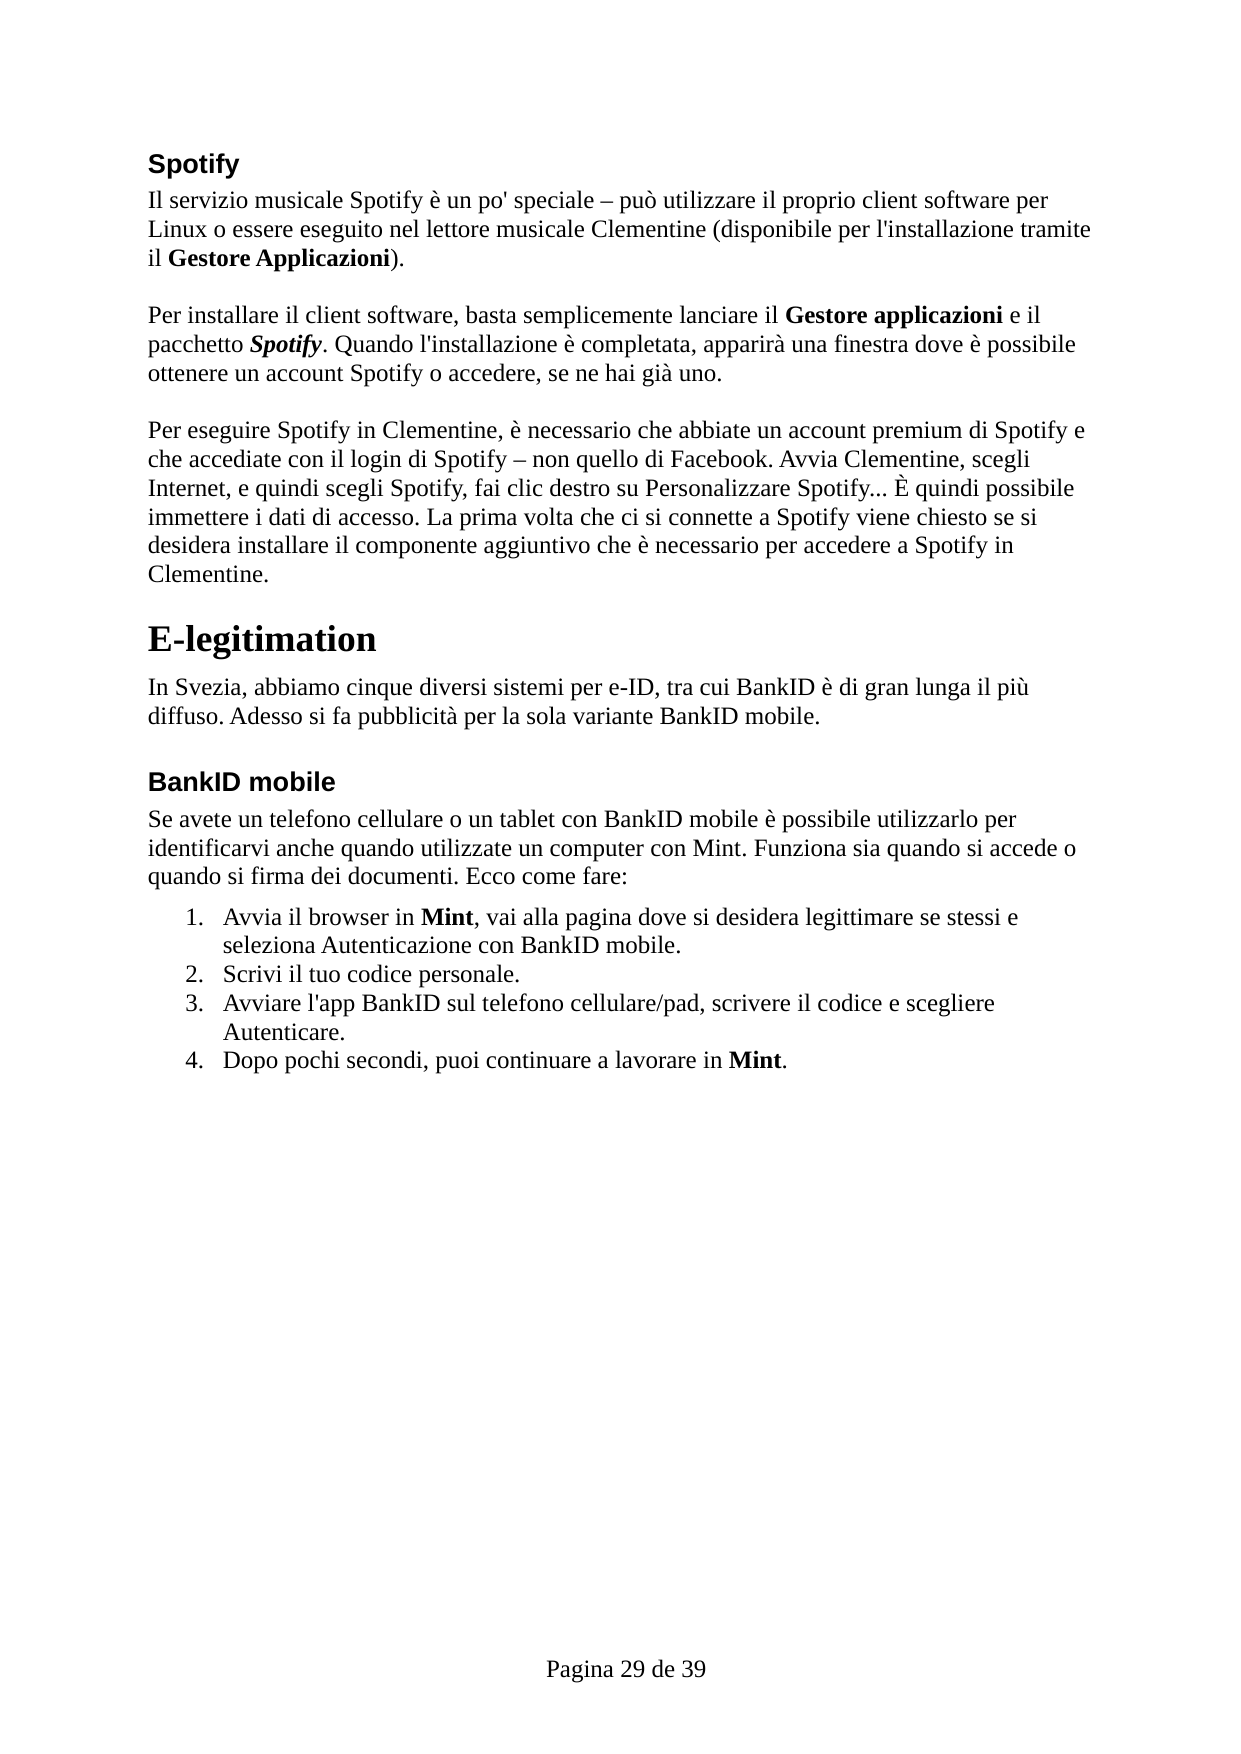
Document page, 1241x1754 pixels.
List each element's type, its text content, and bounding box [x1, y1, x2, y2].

text Se avete un telefono cellulare o un tablet con BankID mobile è possibile utilizzarlo per identificarvi anche quando utilizzate un computer con Mint. Funziona sia quando si accede o quando si firma dei documenti. Ecco come fare: [148, 804, 1104, 890]
list Avviare l'app BankID sul telefono cellulare/pad, scrivere il codice e scegliere Autenticare. [185, 988, 1104, 1046]
text Il servizio musicale Spotify è un po' speciale – può utilizzare il proprio client software per Linux o essere eseguito nel lettore musicale Clementine (disponibile per l'installazione tramite il Gestore Applicazioni). [148, 185, 1104, 272]
list Avvia il browser in Mint, vai alla pagina dove si desidera legittimare se stessi e seleziona Autenticazione con BankID mobile. [185, 902, 1104, 959]
list Dopo pochi secondi, puoi continuare a lavorare in Mint. [185, 1046, 1104, 1074]
text Per eseguire Spotify in Clementine, è necessario che abbiate un account premium di Spotify e che accediate con il login di Spotify – non quello di Facebook. Avvia Clementine, scegli Internet, e quindi scegli Spotify, fai clic destro su Personalizzare Spotify... È quindi possibile immettere i dati di accesso. La prima volta che ci si connette a Spotify viene chiesto se si desidera installare il componente aggiuntivo che è necessario per accedere a Spotify in Clementine. [148, 415, 1104, 588]
text In Svezia, abbiamo cinque diversi sistemi per e-ID, tra cui BankID è di gran lunga il più diffuso. Adesso si fa pubblicità per la sola variante BankID mobile. [148, 672, 1104, 729]
subtitle Spotify [148, 148, 1104, 179]
subtitle BankID mobile [148, 766, 1104, 798]
list Scrivi il tuo codice personale. [185, 959, 1104, 988]
subtitle E-legitimation [148, 617, 1104, 660]
text Per installare il client software, basta semplicemente lanciare il Gestore applicazioni e il pacchetto Spotify. Quando l'installazione è completata, apparirà una finestra dove è possibile ottenere un account Spotify o accedere, se ne hai già uno. [148, 300, 1104, 387]
